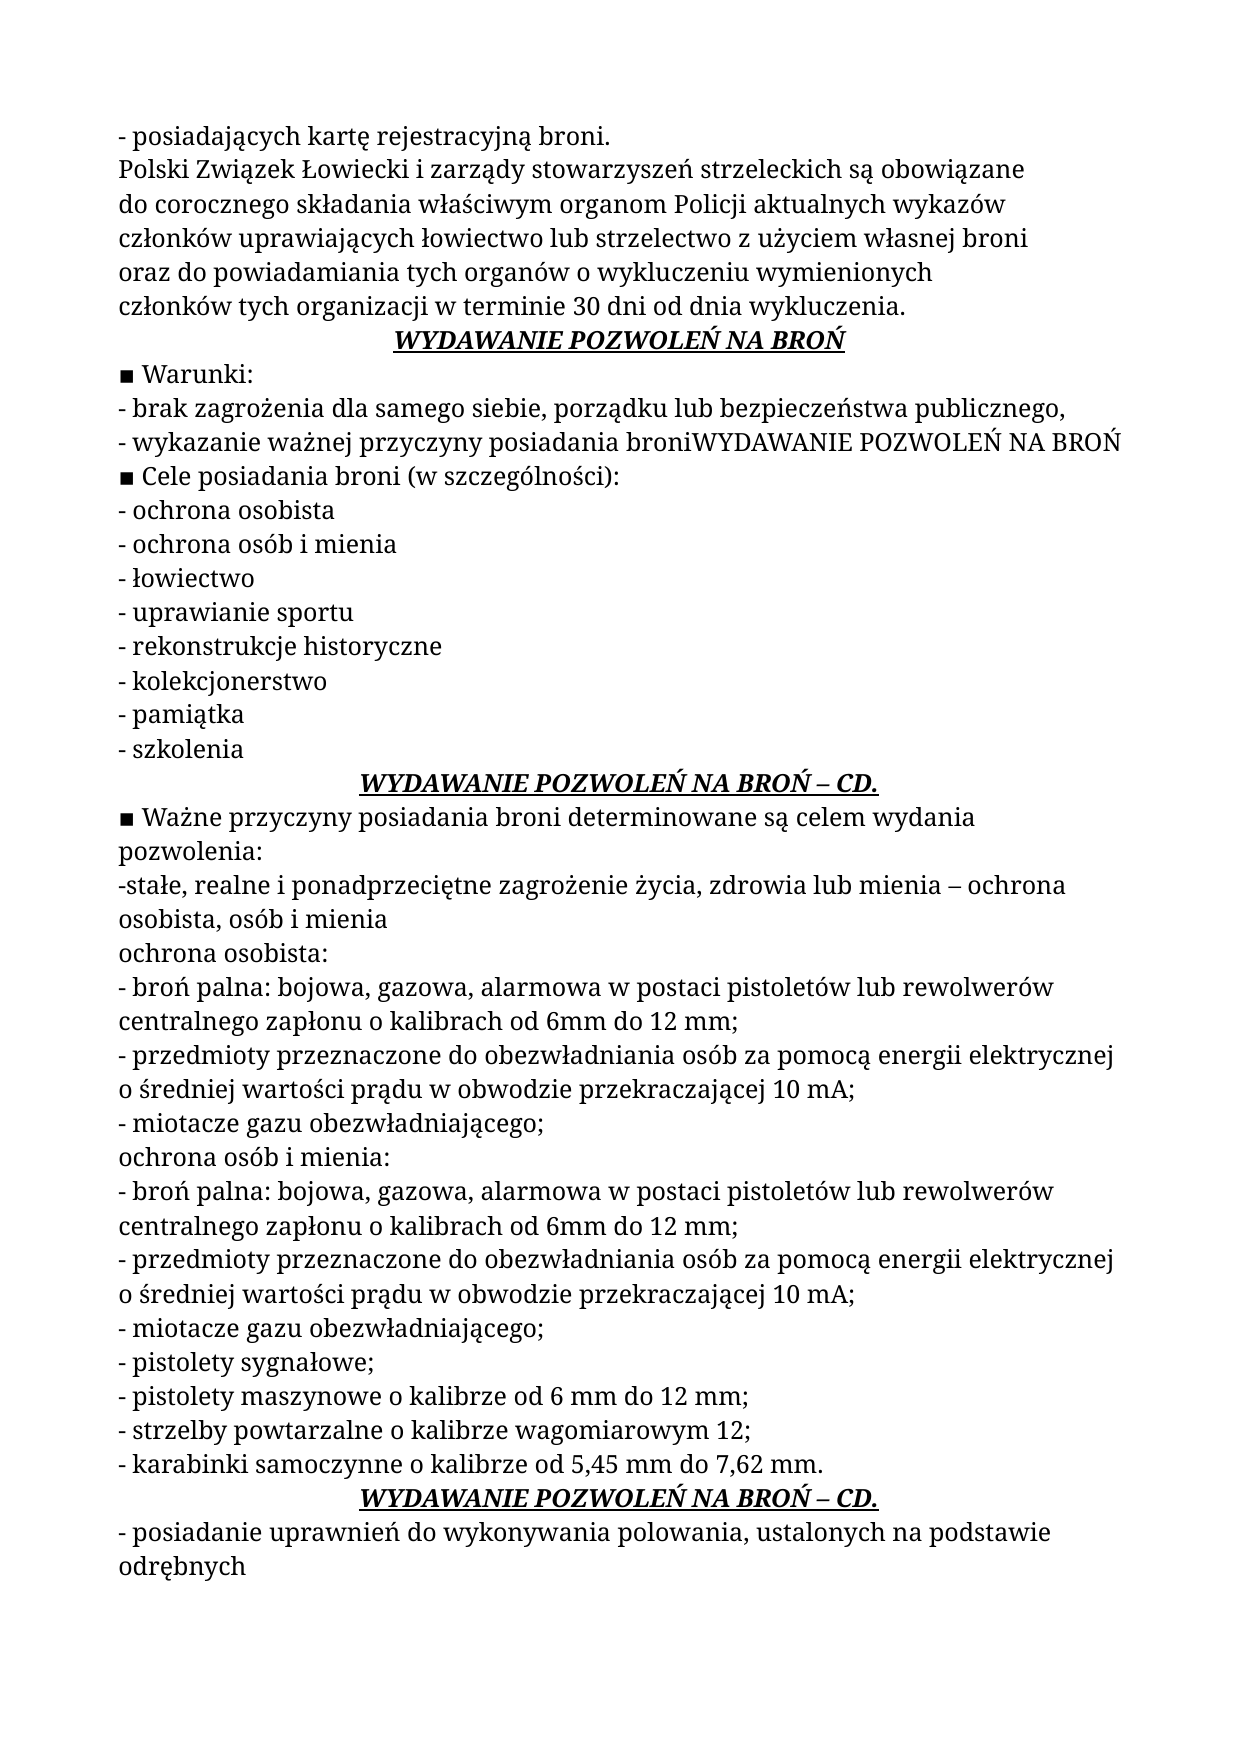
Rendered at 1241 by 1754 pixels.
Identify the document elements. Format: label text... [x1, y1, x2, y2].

text - łowiectwo [118, 561, 1122, 595]
text ochrona osób i mienia: [118, 1140, 1122, 1174]
text ▪ Warunki: [118, 357, 1122, 391]
text Polski Związek Łowiecki i zarządy stowarzyszeń strzeleckich są obowiązane [118, 152, 1122, 186]
text -stałe, realne i ponadprzeciętne zagrożenie życia, zdrowia lub mienia – ochrona osobista, osób i mienia [118, 867, 1122, 936]
text - posiadanie uprawnień do wykonywania polowania, ustalonych na podstawie odrębnych [118, 1515, 1122, 1583]
text - broń palna: bojowa, gazowa, alarmowa w postaci pistoletów lub rewolwerów centralnego zapłonu o kalibrach od 6mm do 12 mm; [118, 970, 1122, 1038]
text - pistolety sygnałowe; [118, 1344, 1122, 1378]
text - miotacze gazu obezwładniającego; [118, 1310, 1122, 1344]
text - ochrona osobista [118, 493, 1122, 527]
text WYDAWANIE POZWOLEŃ NA BROŃ [118, 322, 1122, 357]
text - pamiątka [118, 697, 1122, 731]
text członków tych organizacji w terminie 30 dni od dnia wykluczenia. [118, 288, 1122, 322]
text do corocznego składania właściwym organom Policji aktualnych wykazów [118, 186, 1122, 220]
text - ochrona osób i mienia [118, 527, 1122, 561]
text oraz do powiadamiania tych organów o wykluczeniu wymienionych [118, 254, 1122, 288]
text - kolekcjonerstwo [118, 663, 1122, 697]
text - rekonstrukcje historyczne [118, 629, 1122, 663]
text WYDAWANIE POZWOLEŃ NA BROŃ – CD. [118, 765, 1122, 799]
text - brak zagrożenia dla samego siebie, porządku lub bezpieczeństwa publicznego, [118, 391, 1122, 425]
text - wykazanie ważnej przyczyny posiadania broniWYDAWANIE POZWOLEŃ NA BROŃ [118, 425, 1122, 459]
text - uprawianie sportu [118, 595, 1122, 629]
text - broń palna: bojowa, gazowa, alarmowa w postaci pistoletów lub rewolwerów centralnego zapłonu o kalibrach od 6mm do 12 mm; [118, 1174, 1122, 1242]
text - miotacze gazu obezwładniającego; [118, 1106, 1122, 1140]
text - pistolety maszynowe o kalibrze od 6 mm do 12 mm; [118, 1378, 1122, 1412]
text - przedmioty przeznaczone do obezwładniania osób za pomocą energii elektrycznej o średniej wartości prądu w obwodzie przekraczającej 10 mA; [118, 1038, 1122, 1106]
text członków uprawiających łowiectwo lub strzelectwo z użyciem własnej broni [118, 220, 1122, 254]
text ▪ Ważne przyczyny posiadania broni determinowane są celem wydania pozwolenia: [118, 799, 1122, 867]
text ▪ Cele posiadania broni (w szczególności): [118, 459, 1122, 493]
text - karabinki samoczynne o kalibrze od 5,45 mm do 7,62 mm. [118, 1447, 1122, 1481]
text WYDAWANIE POZWOLEŃ NA BROŃ – CD. [118, 1481, 1122, 1515]
text - przedmioty przeznaczone do obezwładniania osób za pomocą energii elektrycznej o średniej wartości prądu w obwodzie przekraczającej 10 mA; [118, 1242, 1122, 1310]
text - szkolenia [118, 731, 1122, 765]
text ochrona osobista: [118, 936, 1122, 970]
text - posiadających kartę rejestracyjną broni. [118, 118, 1122, 152]
text - strzelby powtarzalne o kalibrze wagomiarowym 12; [118, 1412, 1122, 1447]
